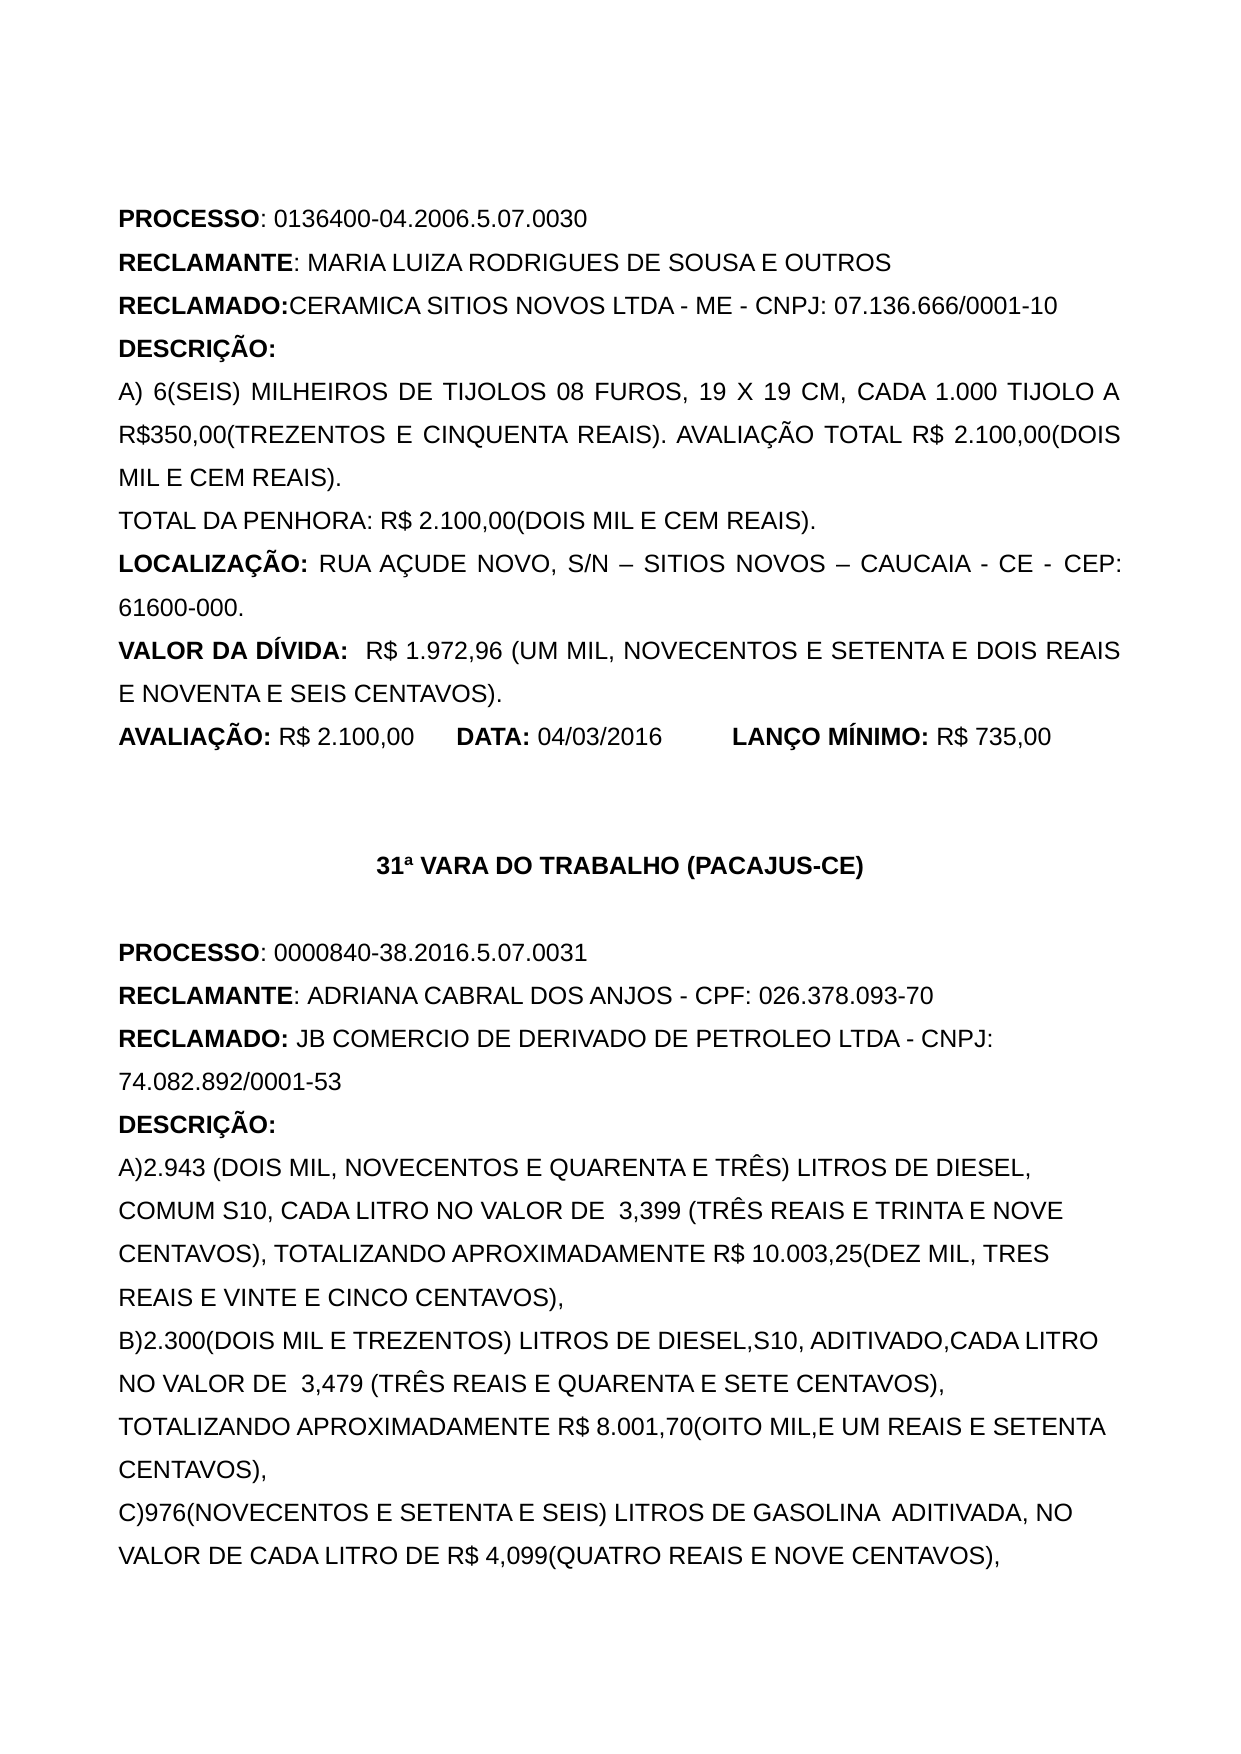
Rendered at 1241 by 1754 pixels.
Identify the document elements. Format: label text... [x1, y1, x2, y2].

text B)2.300(DOIS MIL E TREZENTOS) LITROS DE DIESEL,S10, ADITIVADO,CADA LITRO NO VALOR DE 3,479 (TRÊS REAIS E QUARENTA E SETE CENTAVOS), TOTALIZANDO APROXIMADAMENTE R$ 8.001,70(OITO MIL,E UM REAIS E SETENTA CENTAVOS), [118, 1326, 1122, 1484]
text DESCRIÇÃO: [118, 334, 1122, 362]
text 31ª VARA DO TRABALHO (PACAJUS-CE) [118, 851, 1122, 880]
text PROCESSO: 0000840-38.2016.5.07.0031 [118, 937, 1122, 966]
text C)976(NOVECENTOS E SETENTA E SEIS) LITROS DE GASOLINA ADITIVADA, NO VALOR DE CADA LITRO DE R$ 4,099(QUATRO REAIS E NOVE CENTAVOS), [118, 1498, 1122, 1570]
text PROCESSO: 0136400-04.2006.5.07.0030 [118, 204, 1122, 233]
text A) 6(SEIS) MILHEIROS DE TIJOLOS 08 FUROS, 19 X 19 CM, CADA 1.000 TIJOLO A R$350,00(TREZENTOS E CINQUENTA REAIS). AVALIAÇÃO TOTAL R$ 2.100,00(DOIS MIL E CEM REAIS). [118, 377, 1122, 492]
text LOCALIZAÇÃO: RUA AÇUDE NOVO, S/N – SITIOS NOVOS – CAUCAIA - CE - CEP: 61600-000. [118, 549, 1122, 621]
text RECLAMANTE: MARIA LUIZA RODRIGUES DE SOUSA E OUTROS [118, 247, 1122, 276]
text AVALIAÇÃO: R$ 2.100,00 DATA: 04/03/2016 LANÇO MÍNIMO: R$ 735,00 [118, 722, 1122, 751]
text DESCRIÇÃO: [118, 1110, 1122, 1139]
text RECLAMADO: JB COMERCIO DE DERIVADO DE PETROLEO LTDA - CNPJ: 74.082.892/0001-53 [118, 1024, 1122, 1096]
text VALOR DA DÍVIDA: R$ 1.972,96 (UM MIL, NOVECENTOS E SETENTA E DOIS REAIS E NOVENTA E SEIS CENTAVOS). [118, 636, 1122, 707]
text A)2.943 (DOIS MIL, NOVECENTOS E QUARENTA E TRÊS) LITROS DE DIESEL, COMUM S10, CADA LITRO NO VALOR DE 3,399 (TRÊS REAIS E TRINTA E NOVE CENTAVOS), TOTALIZANDO APROXIMADAMENTE R$ 10.003,25(DEZ MIL, TRES REAIS E VINTE E CINCO CENTAVOS), [118, 1153, 1122, 1311]
text RECLAMANTE: ADRIANA CABRAL DOS ANJOS - CPF: 026.378.093-70 SA [118, 981, 1122, 1009]
text RECLAMADO:CERAMICA SITIOS NOVOS LTDA - ME - CNPJ: 07.136.666/0001-10 [118, 291, 1122, 319]
text TOTAL DA PENHORA: R$ 2.100,00(DOIS MIL E CEM REAIS). [118, 506, 1122, 535]
